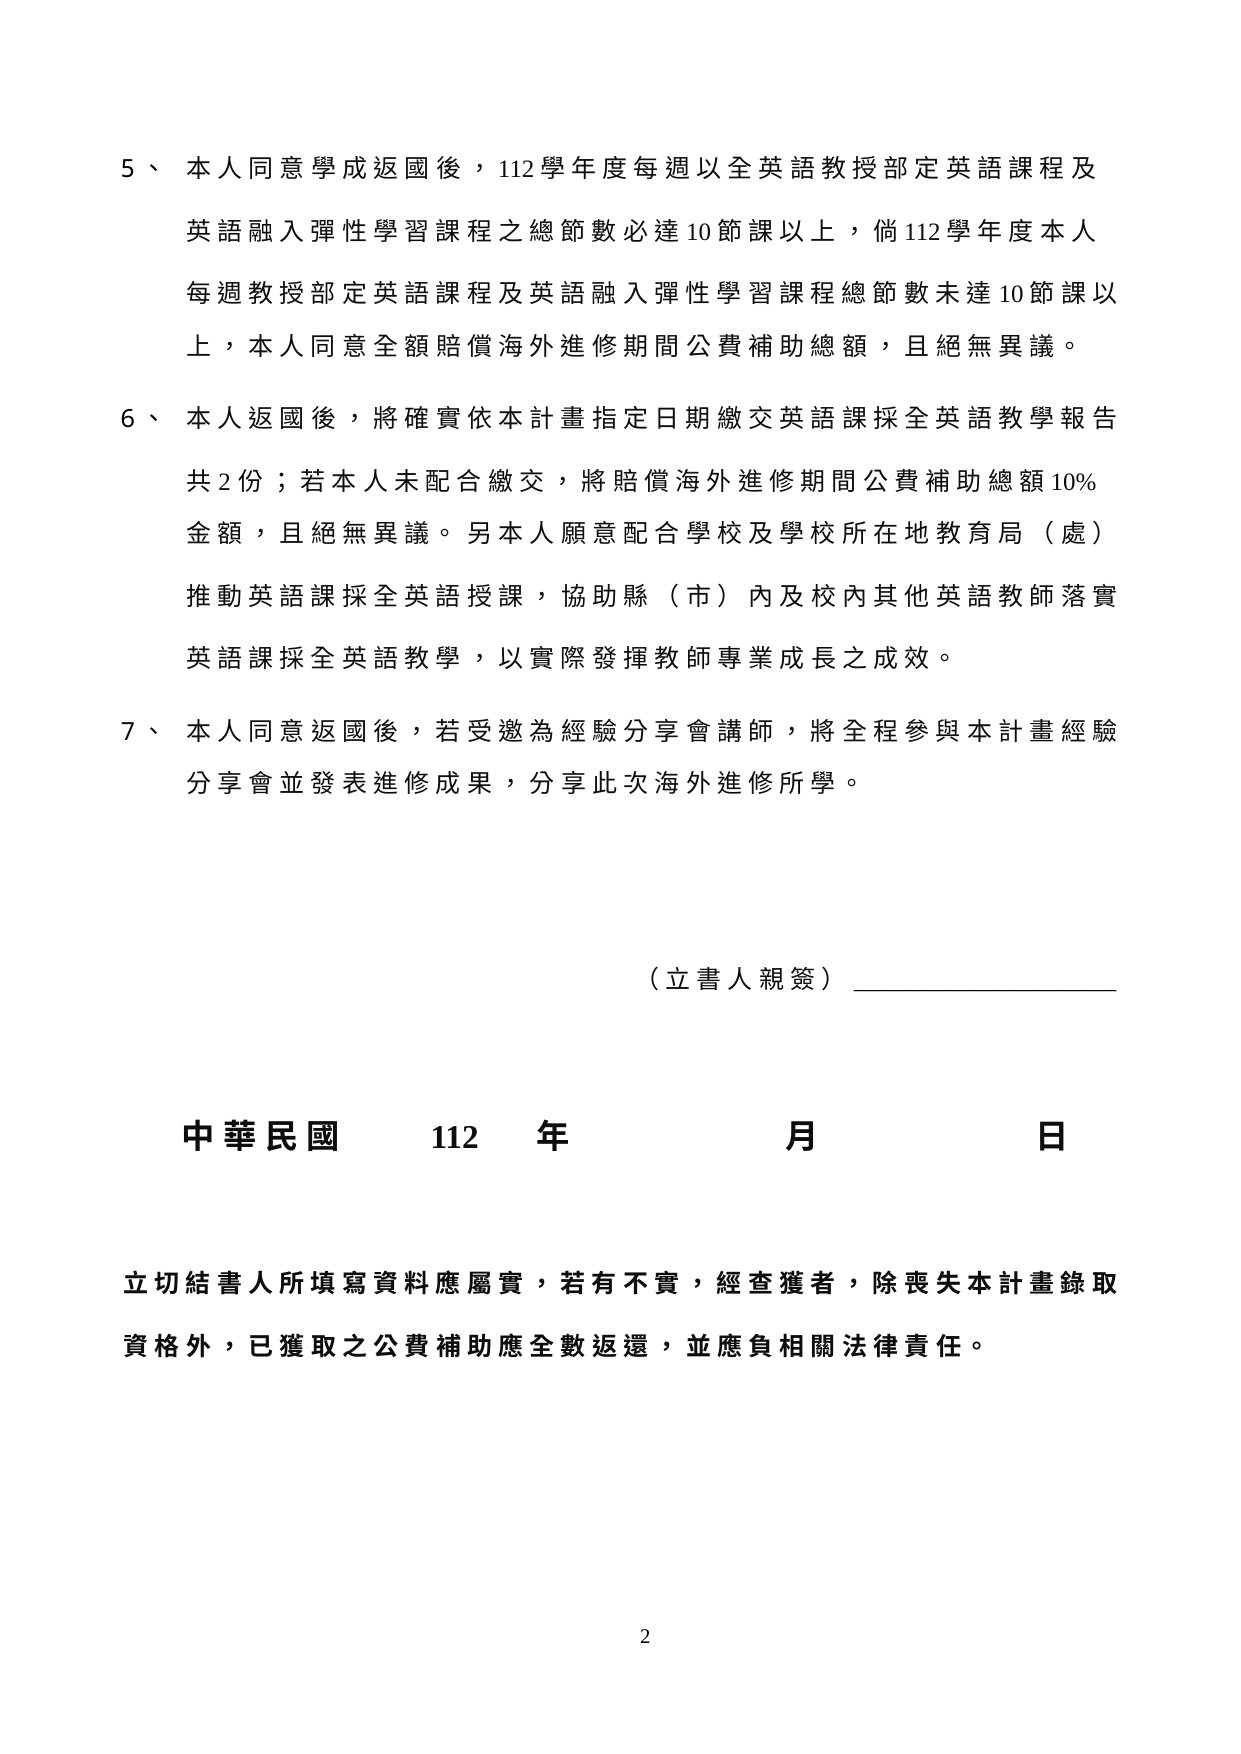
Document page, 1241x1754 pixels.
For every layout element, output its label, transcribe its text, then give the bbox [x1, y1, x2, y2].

text 中華民國 112 年 月 日 [126, 1052, 1120, 1177]
list 本人同意學成返國後，112學年度每週以全英語教授部定英語課程及英語融入彈性學習課程之總節數必達10節課以上，倘112學年度本人每週教授部定英語課程及英語融入彈性學習課程總節數未達10節課以上，本人同意全額賠償海外進修期間公費補助總額，且絕無異議。 [120, 115, 1120, 365]
text （立書人親簽）_____________________ [120, 927, 1120, 990]
list 本人返國後，將確實依本計畫指定日期繳交英語課採全英語教學報告共2份；若本人未配合繳交，將賠償海外進修期間公費補助總額10%金額，且絕無異議。另本人願意配合學校及學校所在地教育局（處）推動英語課採全英語授課，協助縣（市）內及校內其他英語教師落實英語課採全英語教學，以實際發揮教師專業成長之成效。 [120, 365, 1120, 677]
list 本人同意返國後，若受邀為經驗分享會講師，將全程參與本計畫經驗分享會並發表進修成果，分享此次海外進修所學。 [120, 677, 1120, 802]
text 立切結書人所填寫資料應屬實，若有不實，經查獲者，除喪失本計畫錄取資格外，已獲取之公費補助應全數返還，並應負相關法律責任。 [120, 1240, 1120, 1365]
